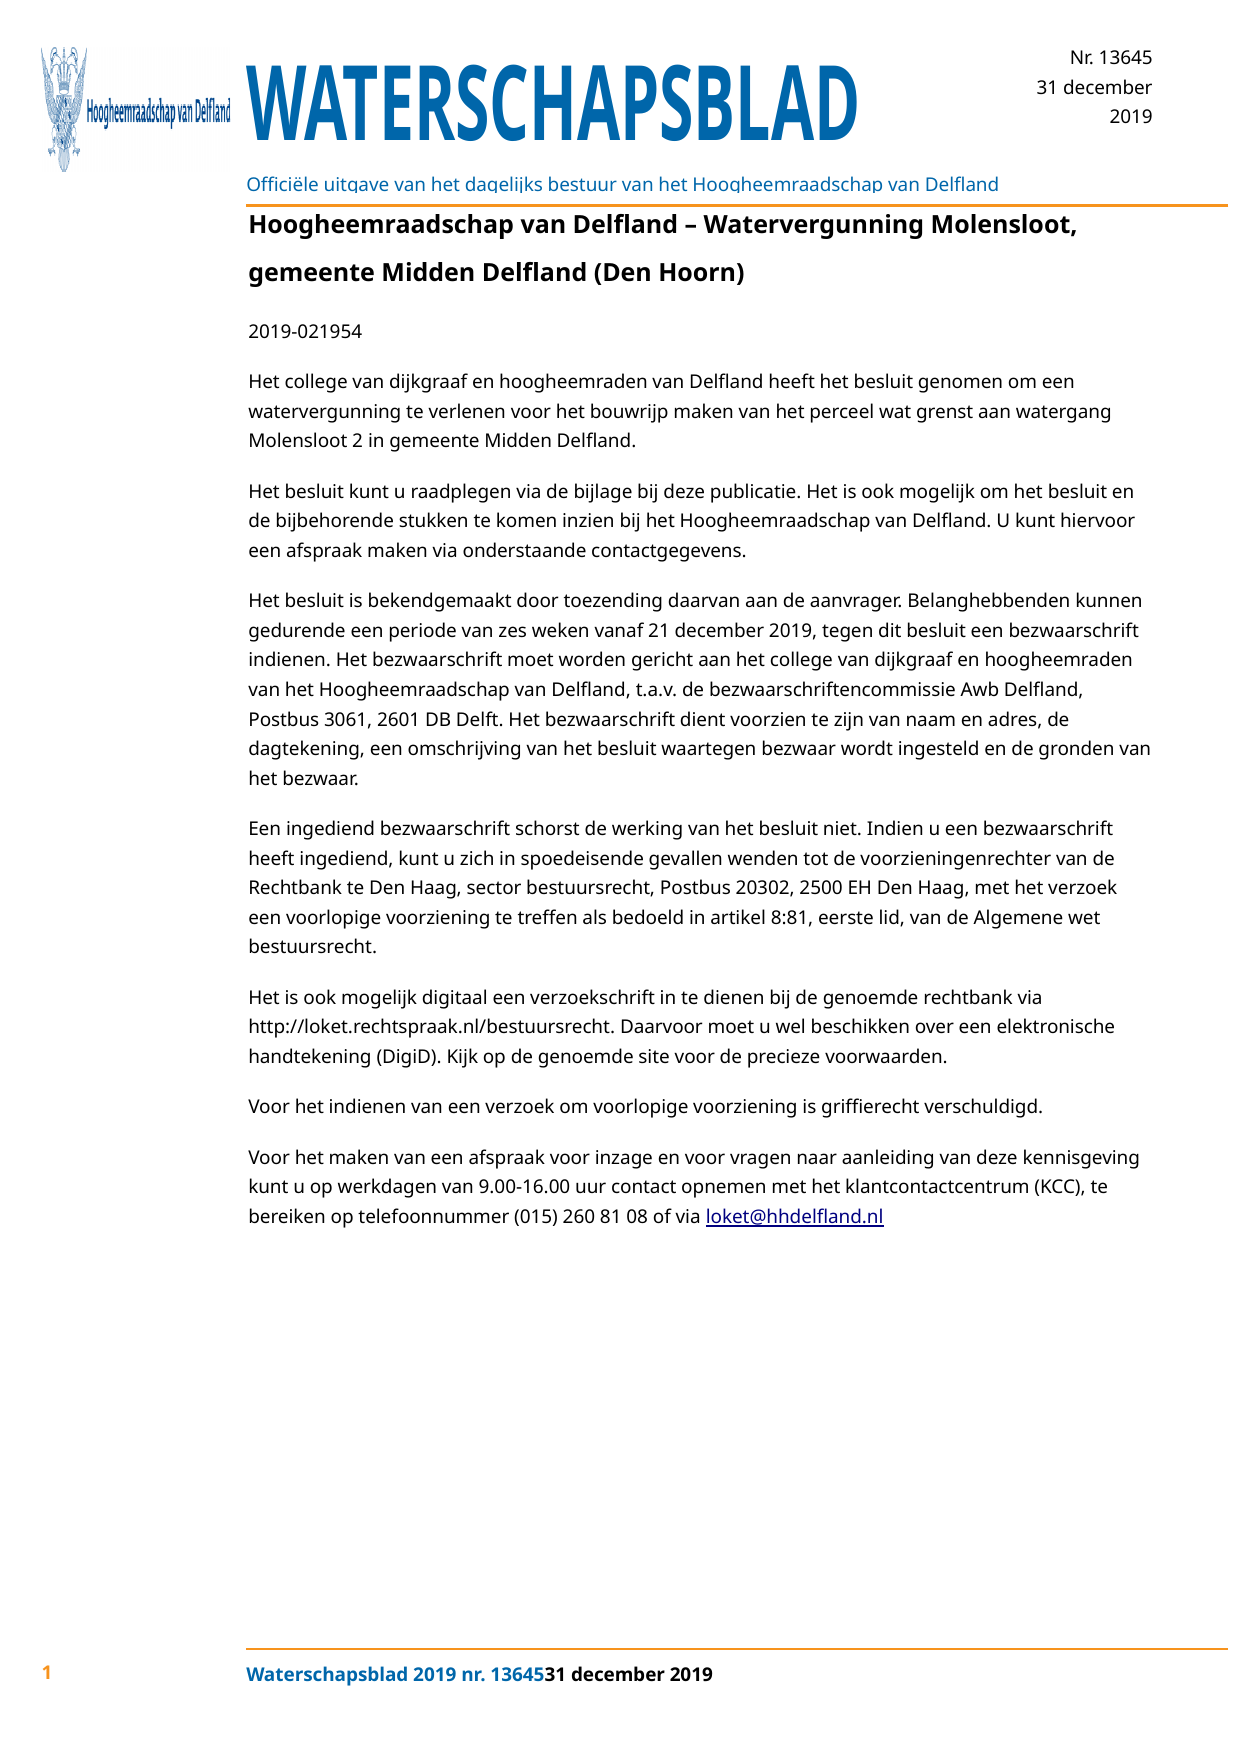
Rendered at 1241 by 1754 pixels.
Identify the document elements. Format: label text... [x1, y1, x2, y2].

picture [41, 47, 231, 172]
text Een ingediend bezwaarschrift schorst de werking van het besluit niet. Indien u een bezwaarschrift heeft ingediend, kunt u zich in spoedeisende gevallen wenden tot de voorzieningenrechter van de Rechtbank te Den Haag, sector bestuursrecht, Postbus 20302, 2500 EH Den Haag, met het verzoek een voorlopige voorziening te treffen als bedoeld in artikel 8:81, eerste lid, van de Algemene wet bestuursrecht. [248, 815, 1152, 959]
text Het is ook mogelijk digitaal een verzoekschrift in te dienen bij de genoemde rechtbank via http://loket.rechtspraak.nl/bestuursrecht. Daarvoor moet u wel beschikken over een elektronische handtekening (DigiD). Kijk op de genoemde site voor de precieze voorwaarden. [248, 984, 1152, 1069]
text Voor het maken van een afspraak voor inzage en voor vragen naar aanleiding van deze kennisgeving kunt u op werkdagen van 9.00-16.00 uur contact opnemen met het klantcontactcentrum (KCC), te bereiken op telefoonnummer (015) 260 81 08 of via loket@hhdelfland.nl [248, 1144, 1152, 1229]
text 2019-021954 [248, 318, 1152, 344]
text Voor het indienen van een verzoek om voorlopige voorziening is griffierecht verschuldigd. [248, 1094, 1152, 1119]
text Het college van dijkgraaf en hoogheemraden van Delfland heeft het besluit genomen om een watervergunning te verlenen voor het bouwrijp maken van het perceel wat grenst aan watergang Molensloot 2 in gemeente Midden Delfland. [248, 368, 1152, 453]
text Het besluit is bekendgemaakt door toezending daarvan aan de aanvrager. Belanghebbenden kunnen gedurende een periode van zes weken vanaf 21 december 2019, tegen dit besluit een bezwaarschrift indienen. Het bezwaarschrift moet worden gericht aan het college van dijkgraaf en hoogheemraden van het Hoogheemraadschap van Delfland, t.a.v. de bezwaarschriftencommissie Awb Delfland, Postbus 3061, 2601 DB Delft. Het bezwaarschrift dient voorzien te zijn van naam en adres, de dagtekening, een omschrijving van het besluit waartegen bezwaar wordt ingesteld en de gronden van het bezwaar. [248, 587, 1152, 791]
text Hoogheemraadschap van Delfland – Watervergunning Molensloot, gemeente Midden Delfland (Den Hoorn) [248, 207, 1152, 288]
text Het besluit kunt u raadplegen via de bijlage bij deze publicatie. Het is ook mogelijk om het besluit en de bijbehorende stukken te komen inzien bij het Hoogheemraadschap van Delfland. U kunt hiervoor een afspraak maken via onderstaande contactgegevens. [248, 478, 1152, 563]
